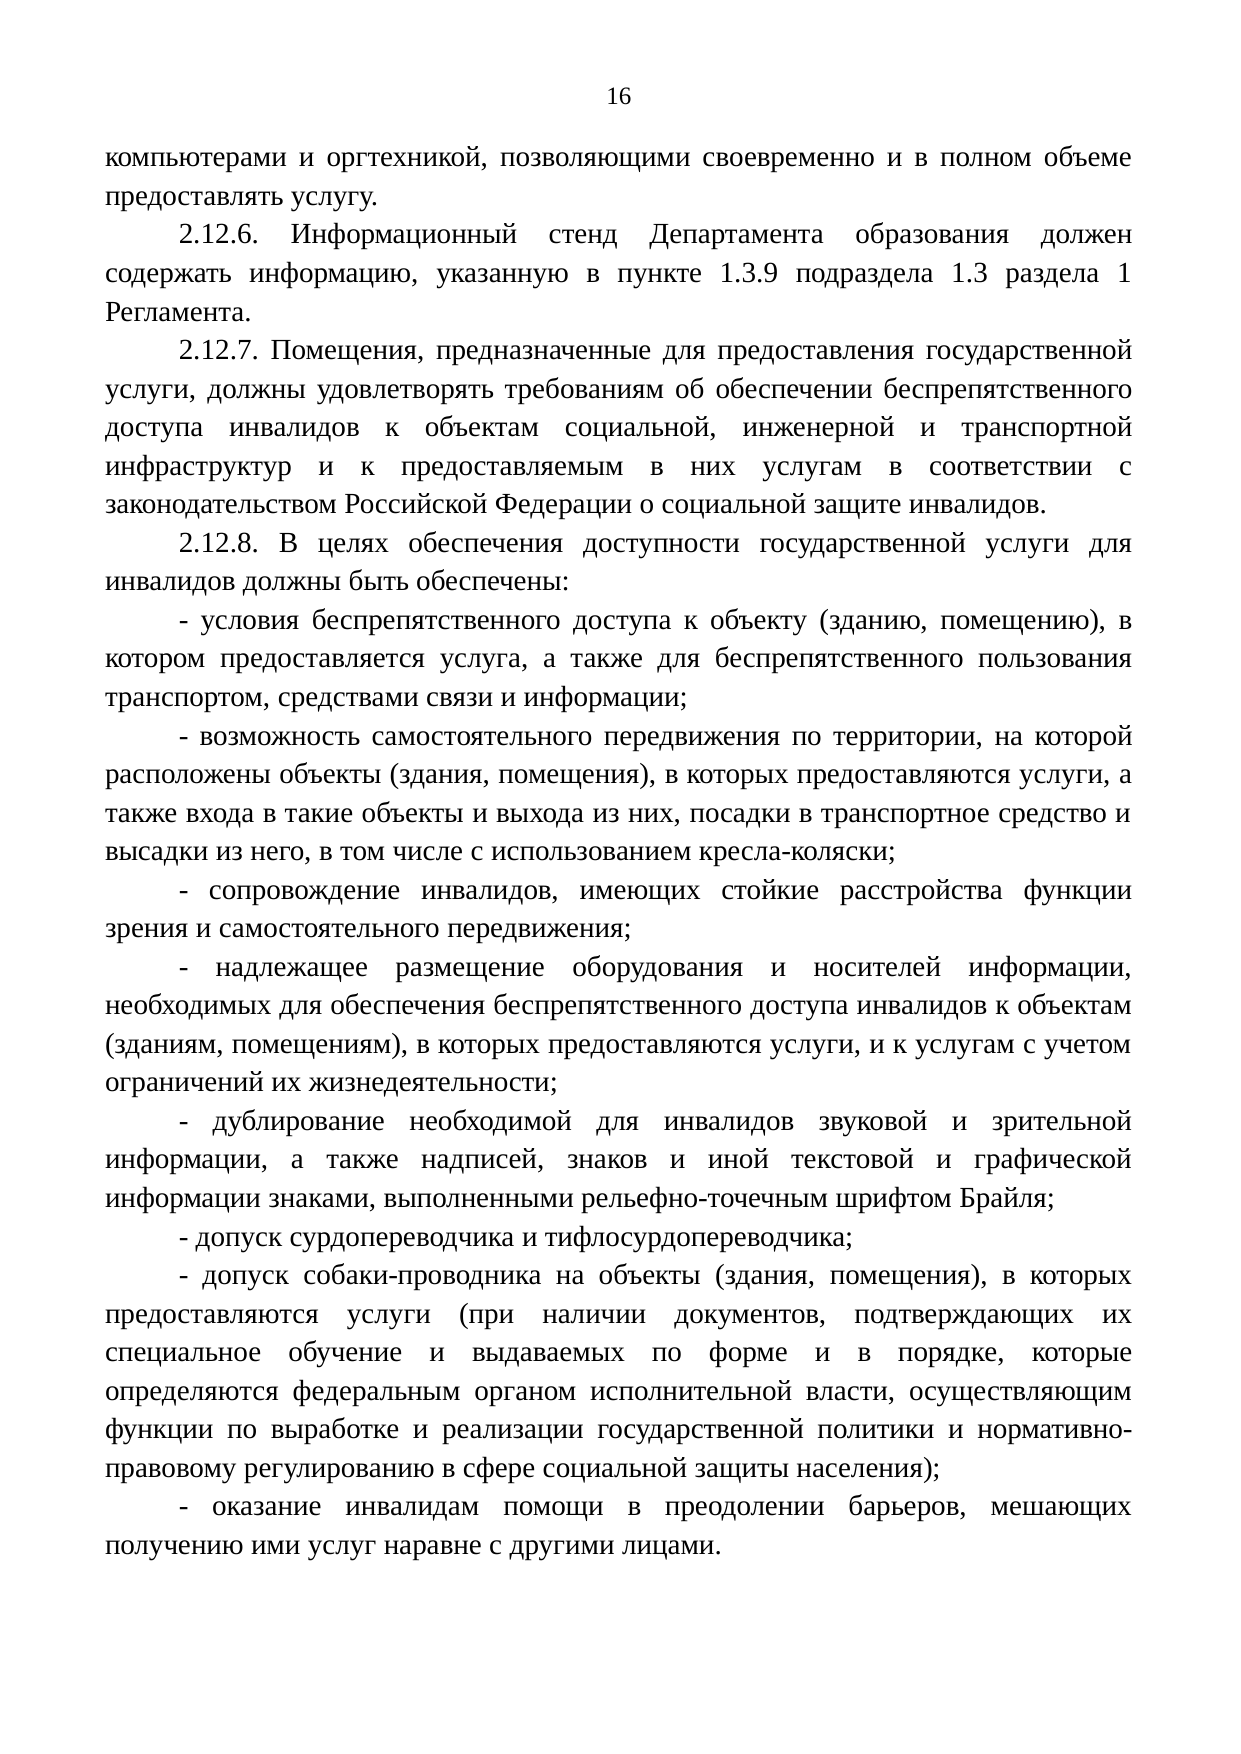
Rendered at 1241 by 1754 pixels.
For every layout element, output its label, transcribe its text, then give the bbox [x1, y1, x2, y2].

text - возможность самостоятельного передвижения по территории, на которой расположены объекты (здания, помещения), в которых предоставляются услуги, а также входа в такие объекты и выхода из них, посадки в транспортное средство и высадки из него, в том числе с использованием кресла-коляски; [105, 718, 1133, 867]
text - дублирование необходимой для инвалидов звуковой и зрительной информации, а также надписей, знаков и иной текстовой и графической информации знаками, выполненными рельефно-точечным шрифтом Брайля; [105, 1103, 1133, 1214]
text - допуск сурдопереводчика и тифлосурдопереводчика; [105, 1219, 1133, 1252]
text компьютерами и оргтехникой, позволяющими своевременно и в полном объеме предоставлять услугу. [105, 140, 1133, 212]
text 2.12.6. Информационный стенд Департамента образования должен содержать информацию, указанную в пункте 1.3.9 подраздела 1.3 раздела 1 Регламента. [105, 217, 1133, 327]
text - оказание инвалидам помощи в преодолении барьеров, мешающих получению ими услуг наравне с другими лицами. [105, 1489, 1133, 1561]
text 2.12.8. В целях обеспечения доступности государственной услуги для инвалидов должны быть обеспечены: [105, 525, 1133, 597]
text - условия беспрепятственного доступа к объекту (зданию, помещению), в котором предоставляется услуга, а также для беспрепятственного пользования транспортом, средствами связи и информации; [105, 602, 1133, 713]
text - допуск собаки-проводника на объекты (здания, помещения), в которых предоставляются услуги (при наличии документов, подтверждающих их специальное обучение и выдаваемых по форме и в порядке, которые определяются федеральным органом исполнительной власти, осуществляющим функции по выработке и реализации государственной политики и нормативно-правовому регулированию в сфере социальной защиты населения); [105, 1257, 1133, 1484]
text - надлежащее размещение оборудования и носителей информации, необходимых для обеспечения беспрепятственного доступа инвалидов к объектам (зданиям, помещениям), в которых предоставляются услуги, и к услугам с учетом ограничений их жизнедеятельности; [105, 949, 1133, 1098]
text - сопровождение инвалидов, имеющих стойкие расстройства функции зрения и самостоятельного передвижения; [105, 872, 1133, 944]
text 2.12.7. Помещения, предназначенные для предоставления государственной услуги, должны удовлетворять требованиям об обеспечении беспрепятственного доступа инвалидов к объектам социальной, инженерной и транспортной инфраструктур и к предоставляемым в них услугам в соответствии с законодательством Российской Федерации о социальной защите инвалидов. [105, 332, 1133, 520]
